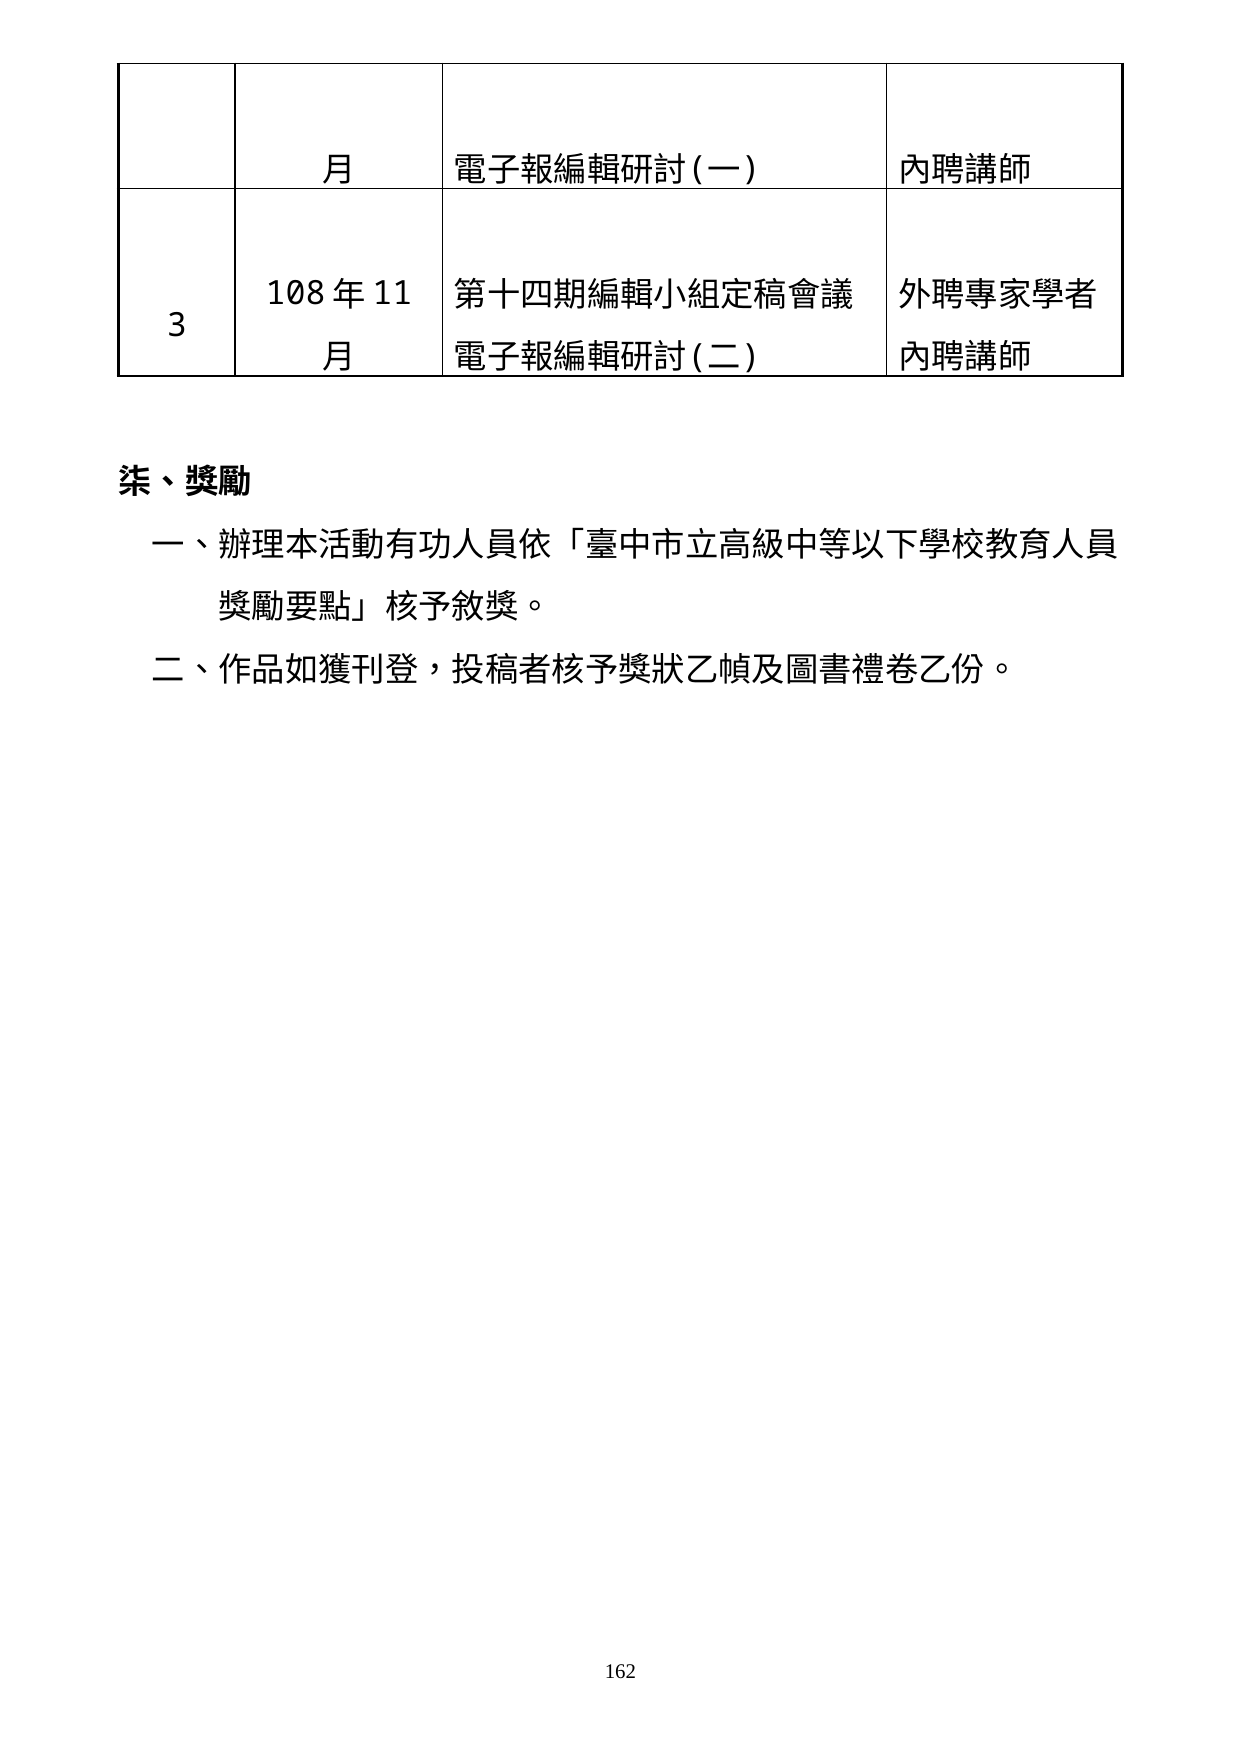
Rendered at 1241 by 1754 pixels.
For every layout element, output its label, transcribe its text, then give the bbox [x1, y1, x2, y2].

text 一、辦理本活動有功人員依「臺中市立高級中等以下學校教育人員獎勵要點」核予敘獎。 [118, 500, 1122, 625]
table_cell 月 [236, 64, 442, 188]
text 柒、獎勵 [118, 438, 1122, 500]
table_cell [120, 64, 234, 188]
table_cell 外聘專家學者 內聘講師 [887, 189, 1121, 375]
text 二、作品如獲刊登，投稿者核予獎狀乙幀及圖書禮卷乙份。 [118, 625, 1122, 688]
table_cell 第十四期編輯小組定稿會議 電子報編輯研討(二) [443, 189, 886, 375]
table_cell 3 [120, 189, 234, 375]
table_cell 電子報編輯研討(一) [443, 64, 886, 188]
table_cell 108年11月 [236, 189, 442, 375]
table_cell 內聘講師 [887, 64, 1121, 188]
